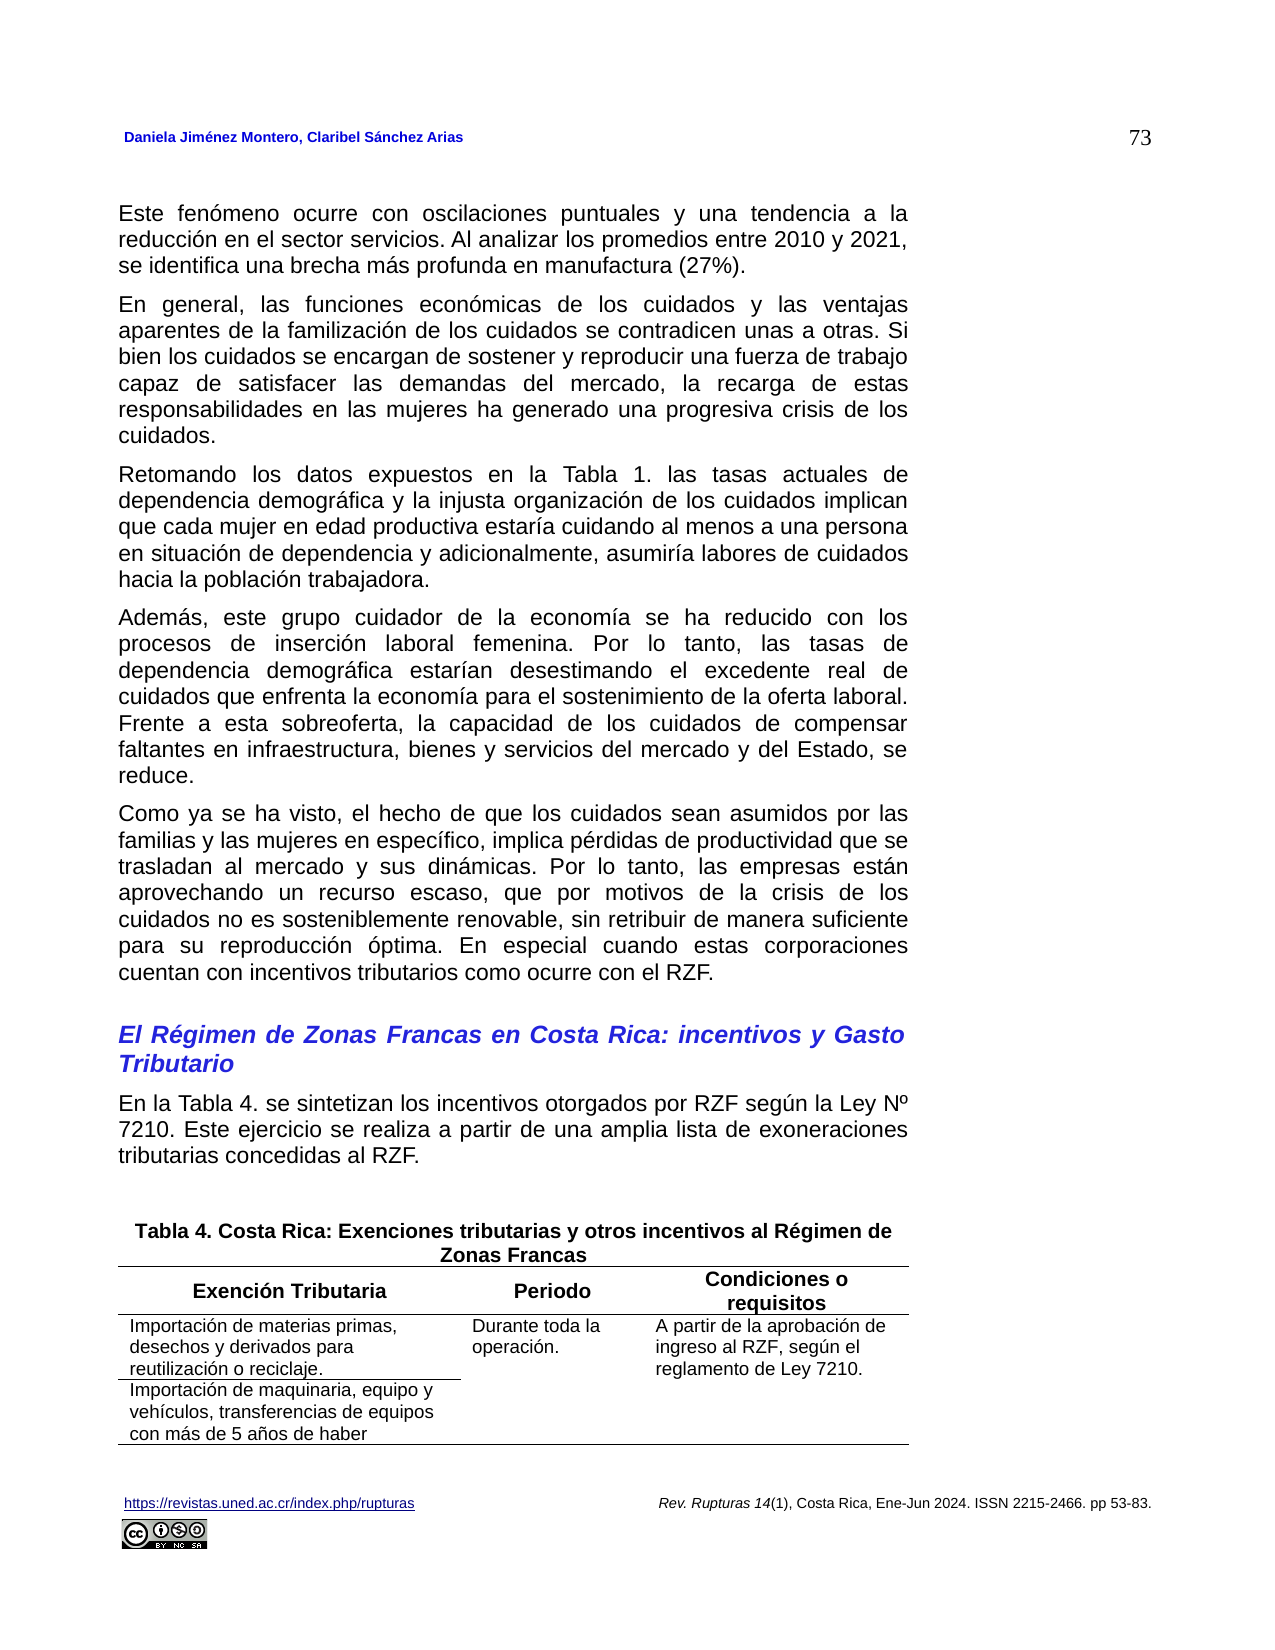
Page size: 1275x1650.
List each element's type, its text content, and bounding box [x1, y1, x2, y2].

table_header Tabla 4. Costa Rica: Exenciones tributarias y otros incentivos al Régimen de Zonas Francas [118, 1219, 909, 1266]
subtitle El Régimen de Zonas Francas en Costa Rica: incentivos y Gasto Tributario [118, 1020, 909, 1078]
table_cell Durante toda la operación. [461, 1315, 644, 1444]
table_cell A partir de la aprobación de ingreso al RZF, según el reglamento de Ley 7210. [644, 1315, 909, 1444]
text Este fenómeno ocurre con oscilaciones puntuales y una tendencia a la reducción en el sector servicios. Al analizar los promedios entre 2010 y 2021, se identifica una brecha más profunda en manufactura (27%). [118, 200, 909, 279]
text En la Tabla 4. se sintetizan los incentivos otorgados por RZF según la Ley Nº 7210. Este ejercicio se realiza a partir de una amplia lista de exoneraciones tributarias concedidas al RZF. [118, 1089, 909, 1168]
text En general, las funciones económicas de los cuidados y las ventajas aparentes de la familización de los cuidados se contradicen unas a otras. Si bien los cuidados se encargan de sostener y reproducir una fuerza de trabajo capaz de satisfacer las demandas del mercado, la recarga de estas responsabilidades en las mujeres ha generado una progresiva crisis de los cuidados. [118, 291, 909, 449]
table_cell Importación de materias primas, desechos y derivados para reutilización o reciclaje. [118, 1315, 461, 1379]
table_cell Condiciones o requisitos [644, 1267, 909, 1314]
table_cell Exención Tributaria [118, 1267, 461, 1314]
table_cell Importación de maquinaria, equipo y vehículos, transferencias de equipos con más de 5 años de haber [118, 1380, 461, 1444]
text Además, este grupo cuidador de la economía se ha reducido con los procesos de inserción laboral femenina. Por lo tanto, las tasas de dependencia demográfica estarían desestimando el excedente real de cuidados que enfrenta la economía para el sostenimiento de la oferta laboral. Frente a esta sobreoferta, la capacidad de los cuidados de compensar faltantes en infraestructura, bienes y servicios del mercado y del Estado, se reduce. [118, 604, 909, 788]
table_cell Periodo [461, 1267, 644, 1314]
picture [121, 1519, 208, 1549]
text Retomando los datos expuestos en la Tabla 1. las tasas actuales de dependencia demográfica y la injusta organización de los cuidados implican que cada mujer en edad productiva estaría cuidando al menos a una persona en situación de dependencia y adicionalmente, asumiría labores de cuidados hacia la población trabajadora. [118, 461, 909, 592]
text Como ya se ha visto, el hecho de que los cuidados sean asumidos por las familias y las mujeres en específico, implica pérdidas de productividad que se trasladan al mercado y sus dinámicas. Por lo tanto, las empresas están aprovechando un recurso escaso, que por motivos de la crisis de los cuidados no es sosteniblemente renovable, sin retribuir de manera suficiente para su reproducción óptima. En especial cuando estas corporaciones cuentan con incentivos tributarios como ocurre con el RZF. [118, 800, 909, 985]
